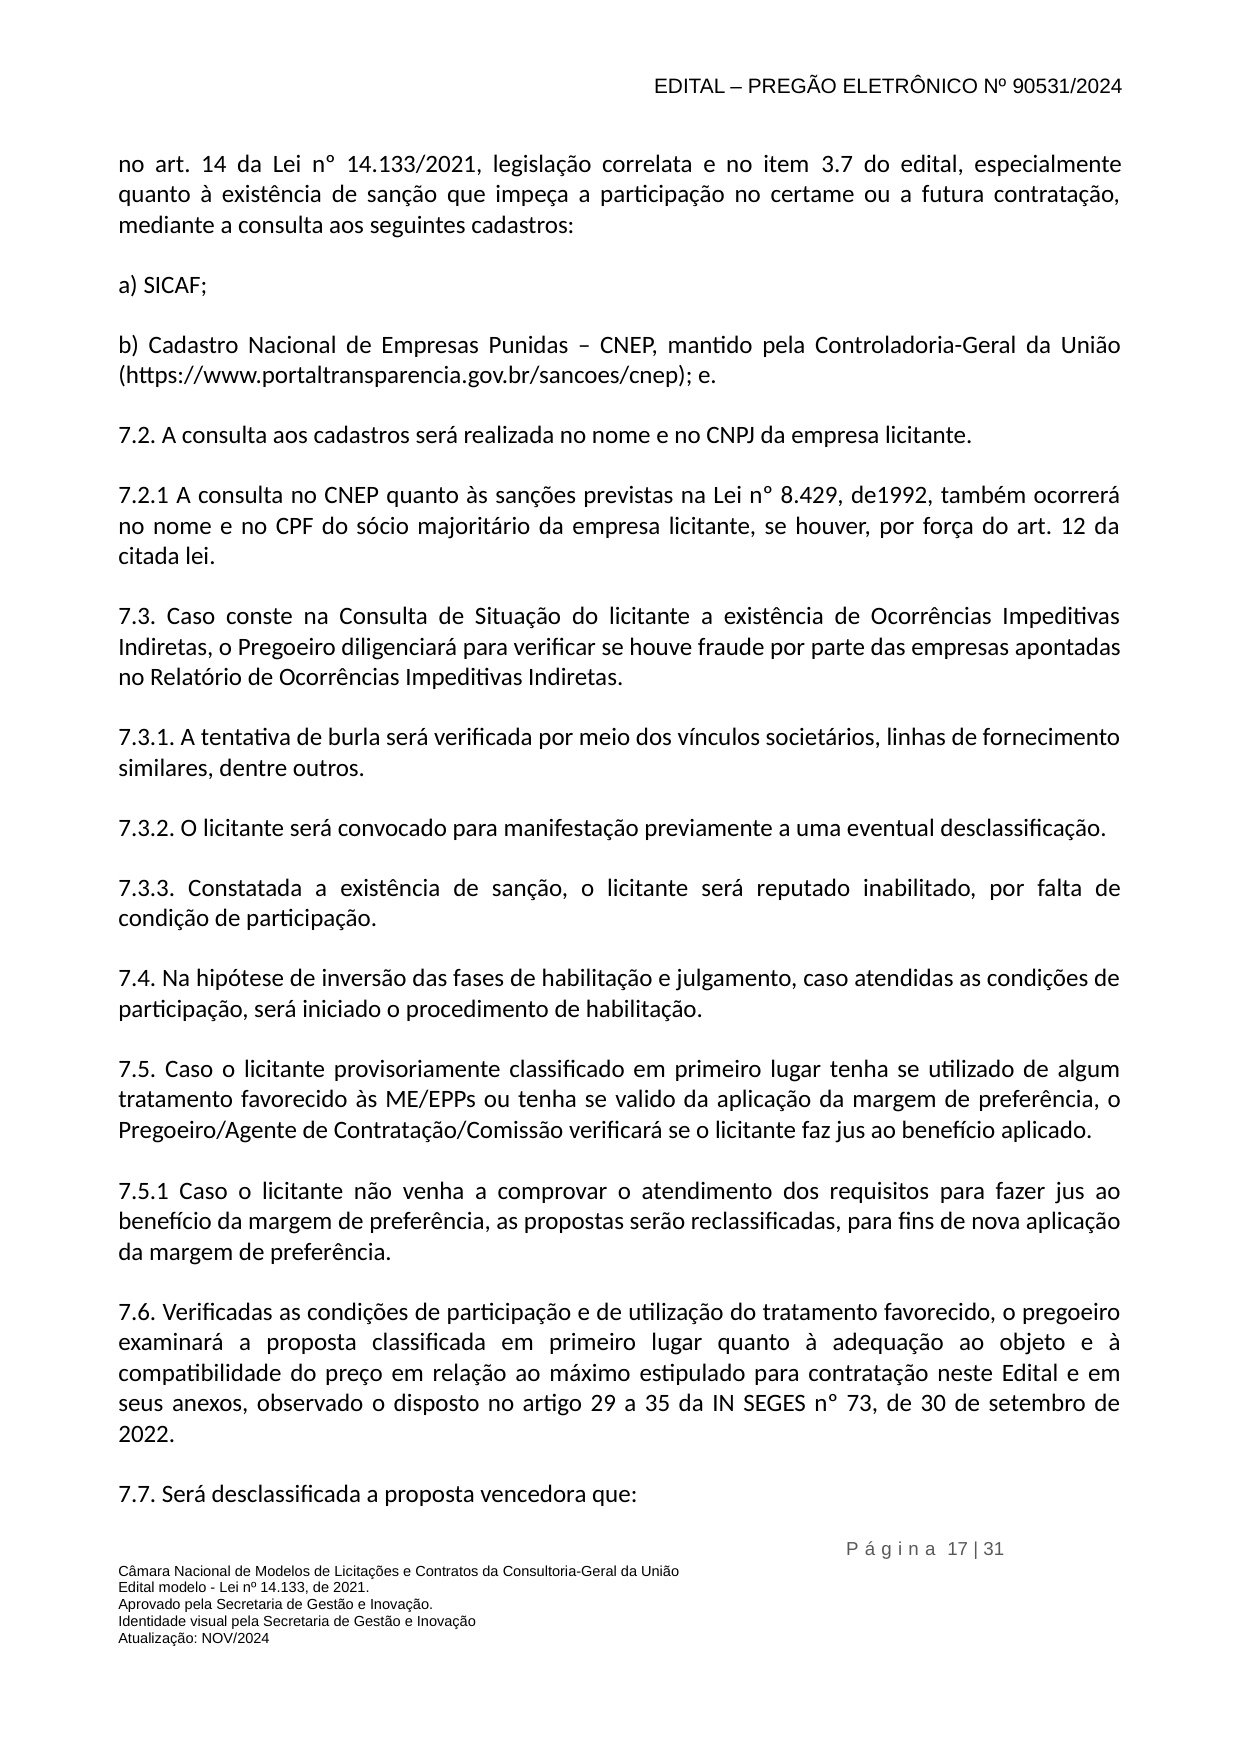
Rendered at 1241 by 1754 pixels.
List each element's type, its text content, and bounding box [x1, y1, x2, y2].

text 7.3. Caso conste na Consulta de Situação do licitante a existência de Ocorrências Impeditivas Indiretas, o Pregoeiro diligenciará para verificar se houve fraude por parte das empresas apontadas no Relatório de Ocorrências Impeditivas Indiretas. [118, 600, 1122, 692]
text 7.3.2. O licitante será convocado para manifestação previamente a uma eventual desclassificação. [118, 812, 1122, 842]
text 7.2. A consulta aos cadastros será realizada no nome e no CNPJ da empresa licitante. [118, 419, 1122, 450]
text 7.6. Verificadas as condições de participação e de utilização do tratamento favorecido, o pregoeiro examinará a proposta classificada em primeiro lugar quanto à adequação ao objeto e à compatibilidade do preço em relação ao máximo estipulado para contratação neste Edital e em seus anexos, observado o disposto no artigo 29 a 35 da IN SEGES nº 73, de 30 de setembro de 2022. [118, 1296, 1122, 1449]
text no art. 14 da Lei nº 14.133/2021, legislação correlata e no item 3.7 do edital, especialmente quanto à existência de sanção que impeça a participação no certame ou a futura contratação, mediante a consulta aos seguintes cadastros: [118, 148, 1122, 239]
text a) SICAF; [118, 269, 1122, 299]
text 7.5.1 Caso o licitante não venha a comprovar o atendimento dos requisitos para fazer jus ao benefício da margem de preferência, as propostas serão reclassificadas, para fins de nova aplicação da margem de preferência. [118, 1175, 1122, 1267]
text 7.3.1. A tentativa de burla será verificada por meio dos vínculos societários, linhas de fornecimento similares, dentre outros. [118, 721, 1122, 782]
text 7.5. Caso o licitante provisoriamente classificado em primeiro lugar tenha se utilizado de algum tratamento favorecido às ME/EPPs ou tenha se valido da aplicação da margem de preferência, o Pregoeiro/Agente de Contratação/Comissão verificará se o licitante faz jus ao benefício aplicado. [118, 1053, 1122, 1144]
text 7.4. Na hipótese de inversão das fases de habilitação e julgamento, caso atendidas as condições de participação, será iniciado o procedimento de habilitação. [118, 962, 1122, 1023]
text b) Cadastro Nacional de Empresas Punidas – CNEP, mantido pela Controladoria-Geral da União (https://www.portaltransparencia.gov.br/sancoes/cnep); e. [118, 329, 1122, 390]
text 7.3.3. Constatada a existência de sanção, o licitante será reputado inabilitado, por falta de condição de participação. [118, 872, 1122, 933]
text 7.2.1 A consulta no CNEP quanto às sanções previstas na Lei nº 8.429, de1992, também ocorrerá no nome e no CPF do sócio majoritário da empresa licitante, se houver, por força do art. 12 da citada lei. [118, 479, 1122, 571]
text 7.7. Será desclassificada a proposta vencedora que: [118, 1478, 1122, 1509]
